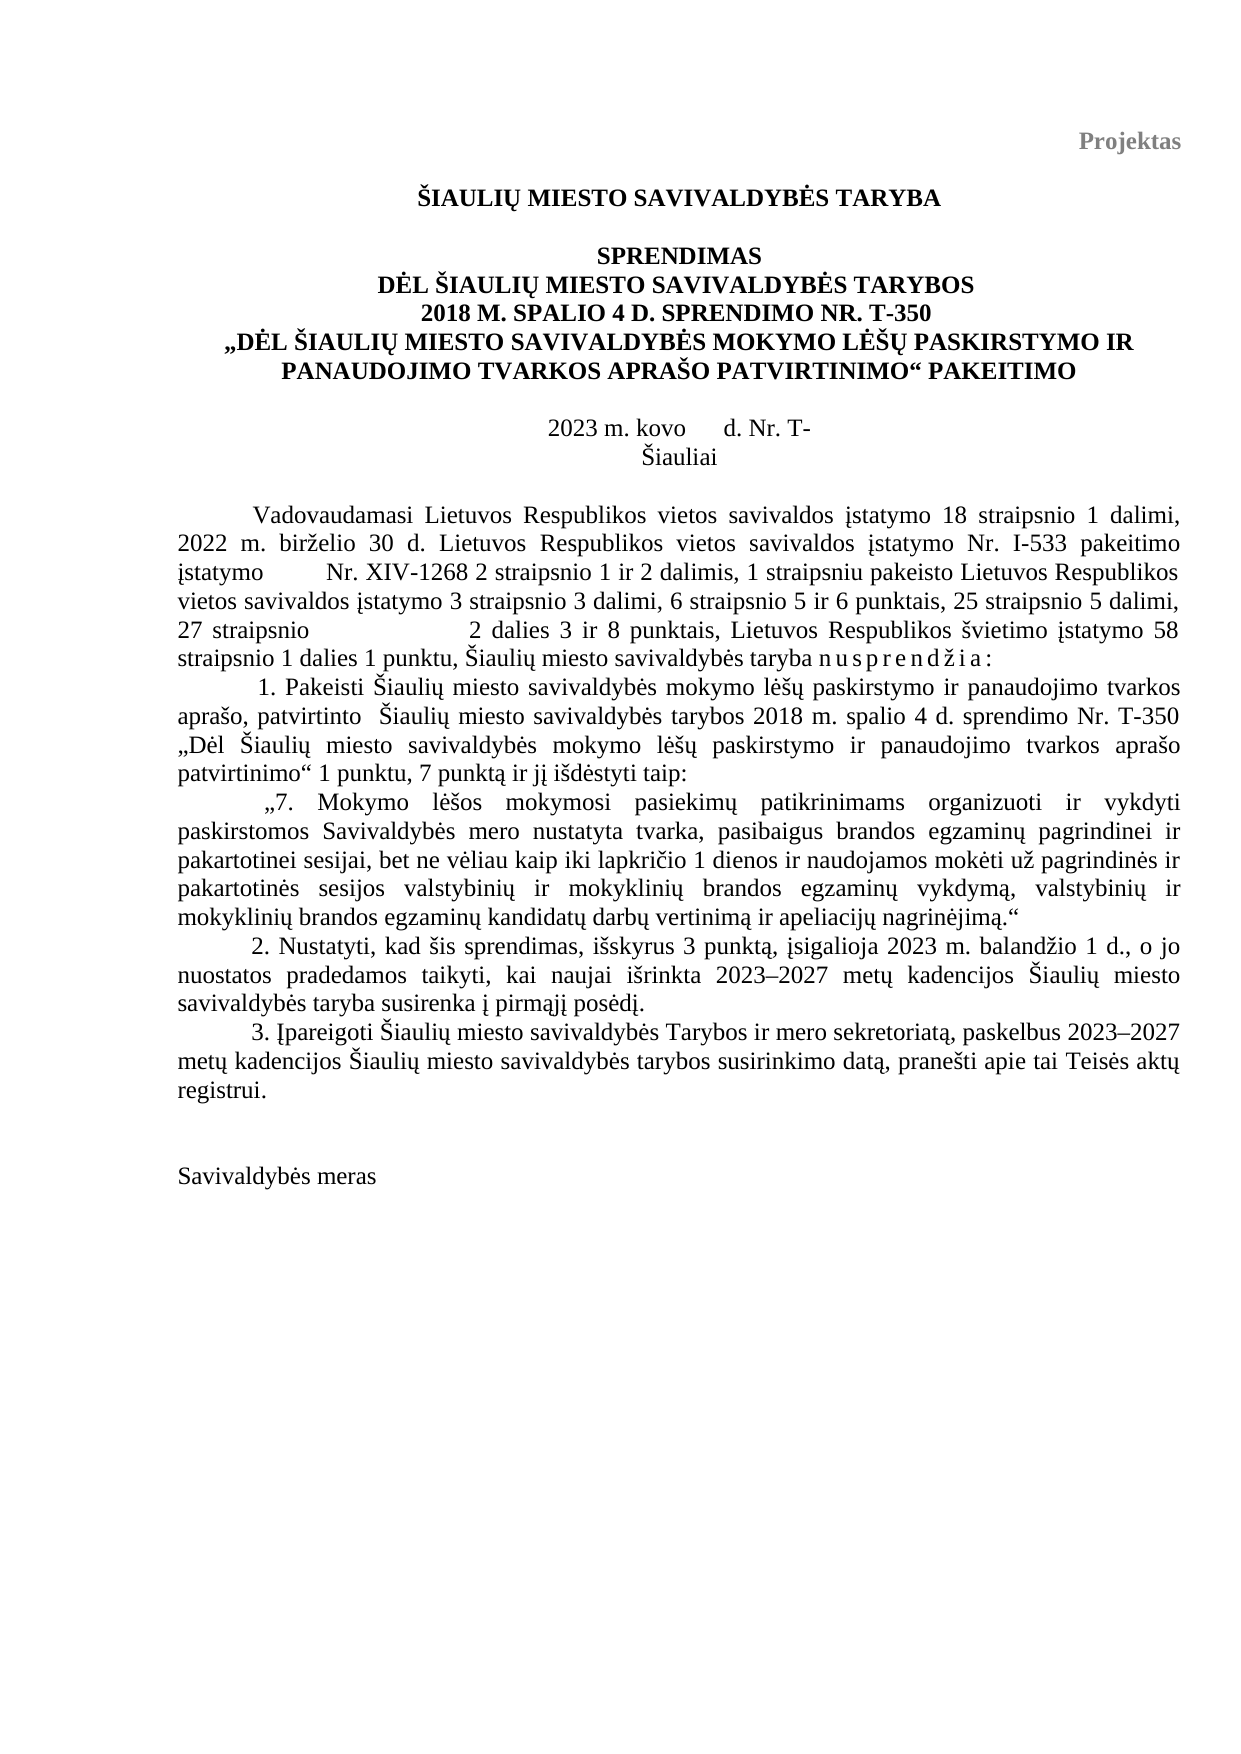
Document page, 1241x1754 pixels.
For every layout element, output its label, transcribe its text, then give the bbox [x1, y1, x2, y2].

text Šiauliai [177, 442, 1181, 471]
text ŠIAULIŲ MIESTO SAVIVALDYBĖS TARYBA [177, 183, 1181, 212]
text Projektas [177, 126, 1181, 155]
text „DĖL ŠIAULIŲ MIESTO SAVIVALDYBĖS MOKYMO LĖŠŲ PASKIRSTYMO IR PANAUDOJIMO TVARKOS APRAŠO PATVIRTINIMO“ PAKEITIMO [177, 327, 1181, 385]
text 3. Įpareigoti Šiaulių miesto savivaldybės Tarybos ir mero sekretoriatą, paskelbus 2023‒2027 metų kadencijos Šiaulių miesto savivaldybės tarybos susirinkimo datą, pranešti apie tai Teisės aktų registrui. [177, 1017, 1181, 1103]
text 2. Nustatyti, kad šis sprendimas, išskyrus 3 punktą, įsigalioja 2023 m. balandžio 1 d., o jo nuostatos pradedamos taikyti, kai naujai išrinkta 2023‒2027 metų kadencijos Šiaulių miesto savivaldybės taryba susirenka į pirmąjį posėdį. [177, 931, 1181, 1017]
text „7. Mokymo lėšos mokymosi pasiekimų patikrinimams organizuoti ir vykdyti paskirstomos Savivaldybės mero nustatyta tvarka, pasibaigus brandos egzaminų pagrindinei ir pakartotinei sesijai, bet ne vėliau kaip iki lapkričio 1 dienos ir naudojamos mokėti už pagrindinės ir pakartotinės sesijos valstybinių ir mokyklinių brandos egzaminų vykdymą, valstybinių ir mokyklinių brandos egzaminų kandidatų darbų vertinimą ir apeliacijų nagrinėjimą.“ [177, 787, 1181, 931]
text 2023 m. kovo d. Nr. T- [177, 413, 1181, 442]
text 1. Pakeisti Šiaulių miesto savivaldybės mokymo lėšų paskirstymo ir panaudojimo tvarkos aprašo, patvirtinto Šiaulių miesto savivaldybės tarybos 2018 m. spalio 4 d. sprendimo Nr. T-350 „Dėl Šiaulių miesto savivaldybės mokymo lėšų paskirstymo ir panaudojimo tvarkos aprašo patvirtinimo“ 1 punktu, 7 punktą ir jį išdėstyti taip: [177, 672, 1181, 787]
text Savivaldybės meras [177, 1161, 1181, 1190]
text Vadovaudamasi Lietuvos Respublikos vietos savivaldos įstatymo 18 straipsnio 1 dalimi, 2022 m. birželio 30 d. Lietuvos Respublikos vietos savivaldos įstatymo Nr. I-533 pakeitimo įstatymo Nr. XIV-1268 2 straipsnio 1 ir 2 dalimis, 1 straipsniu pakeisto Lietuvos Respublikos vietos savivaldos įstatymo 3 straipsnio 3 dalimi, 6 straipsnio 5 ir 6 punktais, 25 straipsnio 5 dalimi, 27 straipsnio 2 dalies 3 ir 8 punktais, Lietuvos Respublikos švietimo įstatymo 58 straipsnio 1 dalies 1 punktu, Šiaulių miesto savivaldybės taryba nusprendžia: [177, 500, 1181, 672]
text DĖL ŠIAULIŲ MIESTO SAVIVALDYBĖS TARYBOS [177, 270, 1181, 298]
text SPRENDIMAS [177, 241, 1181, 270]
text 2018 M. SPALIO 4 D. SPRENDIMO NR. T-350 [177, 298, 1181, 327]
